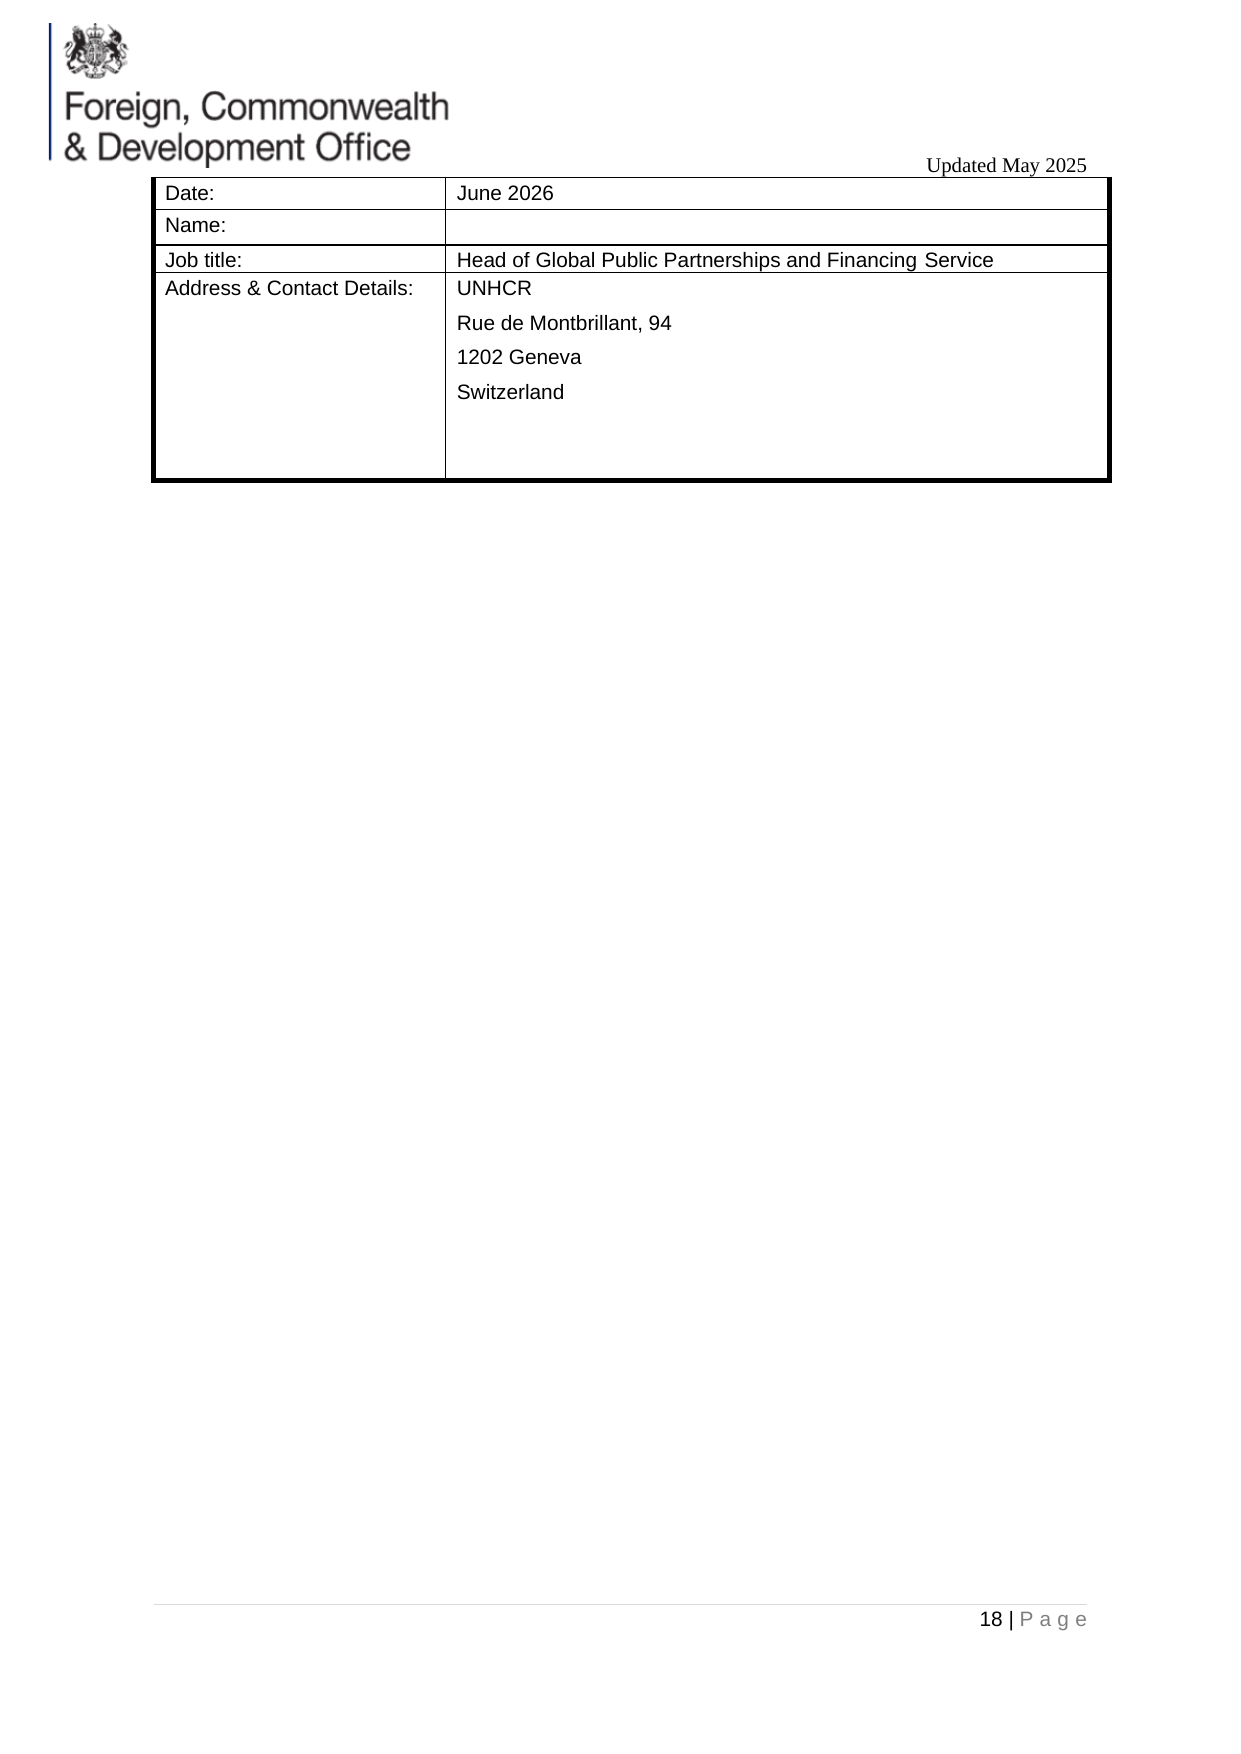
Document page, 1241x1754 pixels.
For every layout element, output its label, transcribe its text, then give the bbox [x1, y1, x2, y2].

table_cell [446, 210, 1107, 244]
table_cell June 2026 [446, 178, 1107, 209]
table_cell Date: [156, 178, 445, 209]
table_cell Job title: [156, 246, 445, 272]
table_cell Address & Contact Details: [156, 273, 445, 478]
table_cell UNHCR Rue de Montbrillant, 94 1202 Geneva Switzerland [446, 273, 1107, 478]
table_cell Head of Global Public Partnerships and Financing Service [446, 246, 1107, 272]
picture [48, 23, 451, 168]
table_cell Name: [156, 210, 445, 244]
